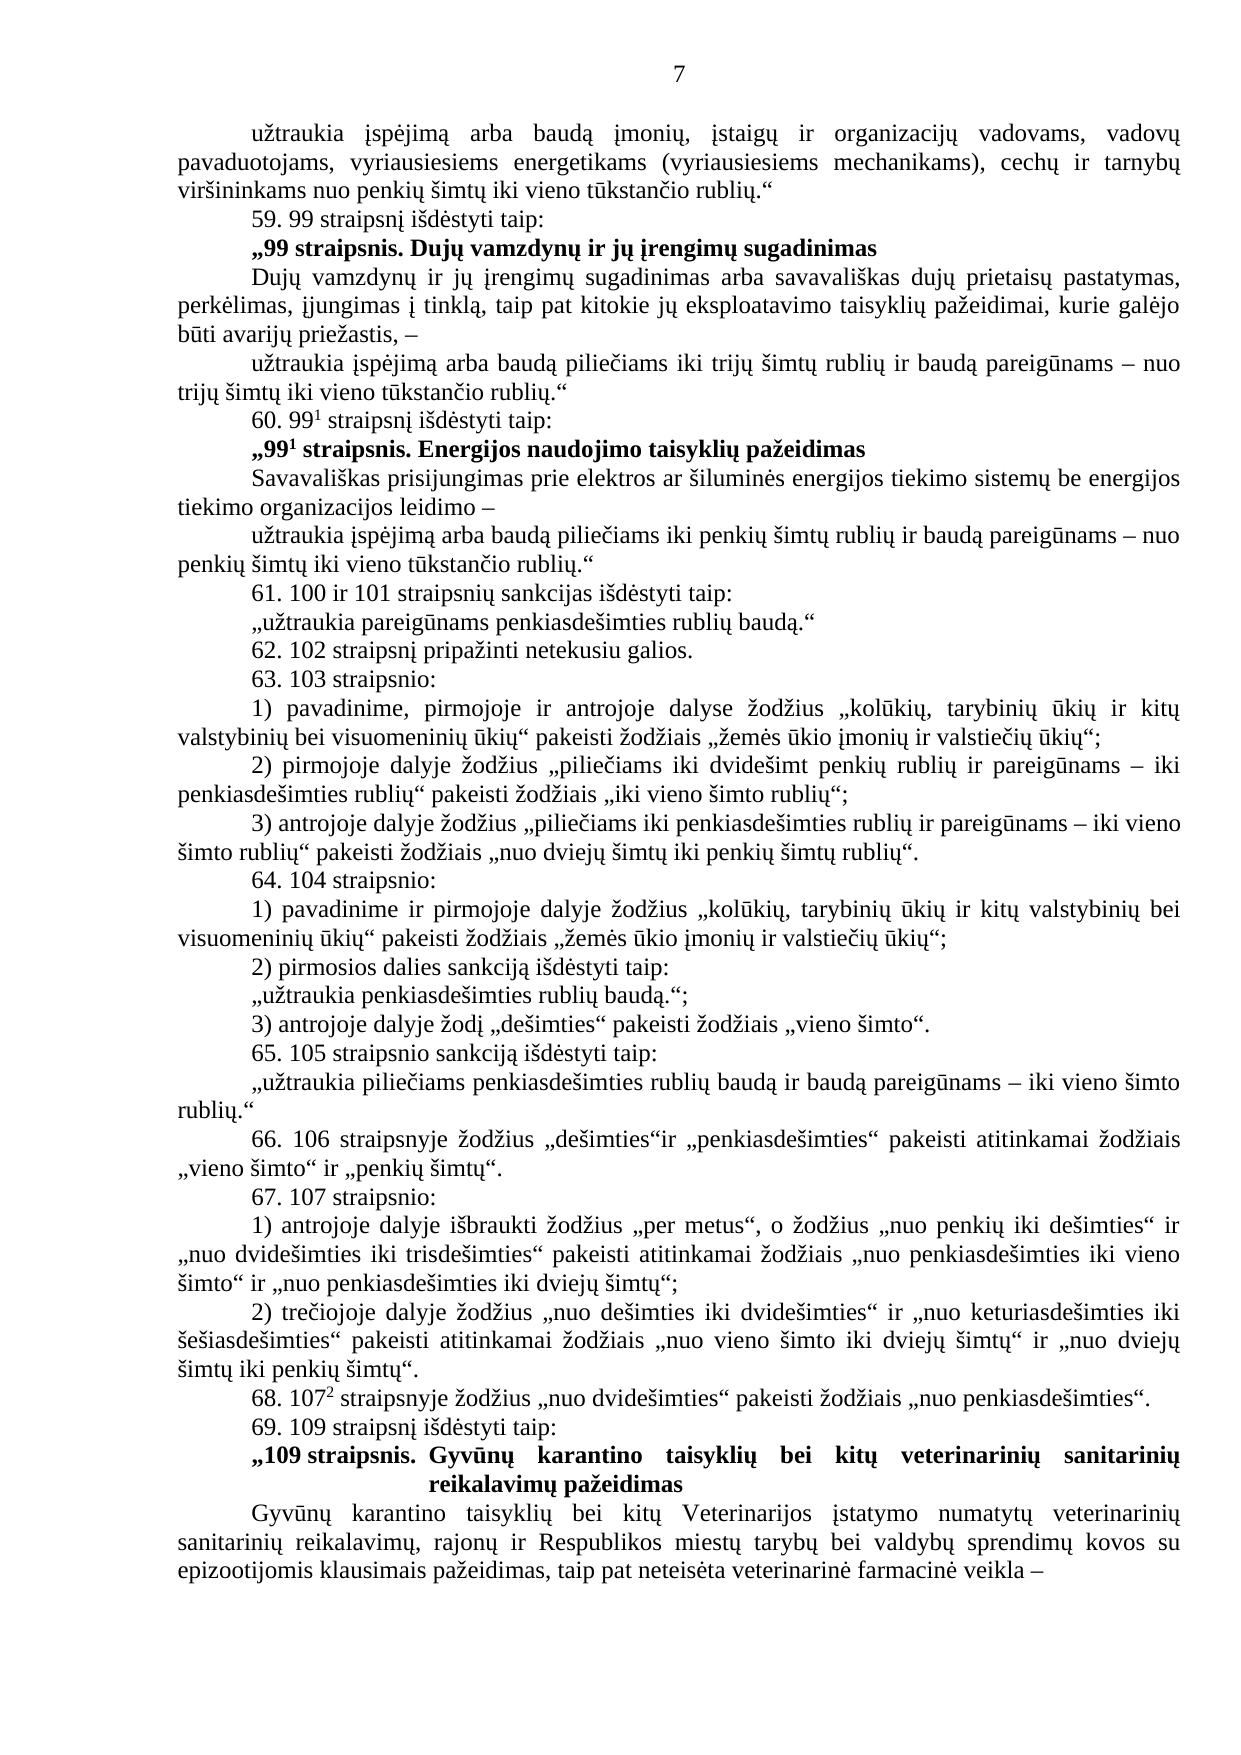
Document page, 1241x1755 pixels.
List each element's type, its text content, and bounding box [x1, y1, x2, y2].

text 63. 103 straipsnio: [177, 664, 1181, 693]
text Savavališkas prisijungimas prie elektros ar šiluminės energijos tiekimo sistemų be energijos tiekimo organizacijos leidimo – [177, 463, 1181, 521]
text 67. 107 straipsnio: [177, 1182, 1181, 1211]
text 59. 99 straipsnį išdėstyti taip: [177, 204, 1181, 233]
text 62. 102 straipsnį pripažinti netekusiu galios. [177, 636, 1181, 664]
text 68. 1072 straipsnyje žodžius „nuo dvidešimties“ pakeisti žodžiais „nuo penkiasdešimties“. [177, 1383, 1181, 1412]
text 2) pirmojoje dalyje žodžius „piliečiams iki dvidešimt penkių rublių ir pareigūnams – iki penkiasdešimties rublių“ pakeisti žodžiais „iki vieno šimto rublių“; [177, 751, 1181, 808]
text „užtraukia penkiasdešimties rublių baudą.“; [177, 981, 1181, 1009]
text užtraukia įspėjimą arba baudą piliečiams iki trijų šimtų rublių ir baudą pareigūnams – nuo trijų šimtų iki vieno tūkstančio rublių.“ [177, 348, 1181, 406]
text 69. 109 straipsnį išdėstyti taip: [177, 1412, 1181, 1441]
text „991 straipsnis. Energijos naudojimo taisyklių pažeidimas [177, 434, 1181, 463]
text 1) pavadinime ir pirmojoje dalyje žodžius „kolūkių, tarybinių ūkių ir kitų valstybinių bei visuomeninių ūkių“ pakeisti žodžiais „žemės ūkio įmonių ir valstiečių ūkių“; [177, 894, 1181, 952]
text 64. 104 straipsnio: [177, 866, 1181, 894]
text 3) antrojoje dalyje žodžius „piliečiams iki penkiasdešimties rublių ir pareigūnams – iki vieno šimto rublių“ pakeisti žodžiais „nuo dviejų šimtų iki penkių šimtų rublių“. [177, 808, 1181, 866]
text 2) pirmosios dalies sankciją išdėstyti taip: [177, 952, 1181, 981]
text 65. 105 straipsnio sankciją išdėstyti taip: [177, 1038, 1181, 1067]
text užtraukia įspėjimą arba baudą piliečiams iki penkių šimtų rublių ir baudą pareigūnams – nuo penkių šimtų iki vieno tūkstančio rublių.“ [177, 521, 1181, 578]
text 60. 991 straipsnį išdėstyti taip: [177, 406, 1181, 434]
text „užtraukia pareigūnams penkiasdešimties rublių baudą.“ [177, 607, 1181, 636]
text Gyvūnų karantino taisyklių bei kitų Veterinarijos įstatymo numatytų veterinarinių sanitarinių reikalavimų, rajonų ir Respublikos miestų tarybų bei valdybų sprendimų kovos su epizootijomis klausimais pažeidimas, taip pat neteisėta veterinarinė farmacinė veikla – [177, 1498, 1181, 1584]
text 1) antrojoje dalyje išbraukti žodžius „per metus“, o žodžius „nuo penkių iki dešimties“ ir „nuo dvidešimties iki trisdešimties“ pakeisti atitinkamai žodžiais „nuo penkiasdešimties iki vieno šimto“ ir „nuo penkiasdešimties iki dviejų šimtų“; [177, 1211, 1181, 1297]
text Dujų vamzdynų ir jų įrengimų sugadinimas arba savavališkas dujų prietaisų pastatymas, perkėlimas, įjungimas į tinklą, taip pat kitokie jų eksploatavimo taisyklių pažeidimai, kurie galėjo būti avarijų priežastis, – [177, 262, 1181, 348]
text 61. 100 ir 101 straipsnių sankcijas išdėstyti taip: [177, 578, 1181, 607]
text „užtraukia piliečiams penkiasdešimties rublių baudą ir baudą pareigūnams – iki vieno šimto rublių.“ [177, 1067, 1181, 1124]
text 3) antrojoje dalyje žodį „dešimties“ pakeisti žodžiais „vieno šimto“. [177, 1009, 1181, 1038]
text užtraukia įspėjimą arba baudą įmonių, įstaigų ir organizacijų vadovams, vadovų pavaduotojams, vyriausiesiems energetikams (vyriausiesiems mechanikams), cechų ir tarnybų viršininkams nuo penkių šimtų iki vieno tūkstančio rublių.“ [177, 118, 1181, 204]
text „99 straipsnis. Dujų vamzdynų ir jų įrengimų sugadinimas [177, 233, 1181, 262]
text 66. 106 straipsnyje žodžius „dešimties“ir „penkiasdešimties“ pakeisti atitinkamai žodžiais „vieno šimto“ ir „penkių šimtų“. [177, 1124, 1181, 1182]
text 1) pavadinime, pirmojoje ir antrojoje dalyse žodžius „kolūkių, tarybinių ūkių ir kitų valstybinių bei visuomeninių ūkių“ pakeisti žodžiais „žemės ūkio įmonių ir valstiečių ūkių“; [177, 693, 1181, 751]
text „109 straipsnis. Gyvūnų karantino taisyklių bei kitų veterinarinių sanitarinių reikalavimų pažeidimas [251, 1441, 1181, 1498]
text 2) trečiojoje dalyje žodžius „nuo dešimties iki dvidešimties“ ir „nuo keturiasdešimties iki šešiasdešimties“ pakeisti atitinkamai žodžiais „nuo vieno šimto iki dviejų šimtų“ ir „nuo dviejų šimtų iki penkių šimtų“. [177, 1297, 1181, 1383]
